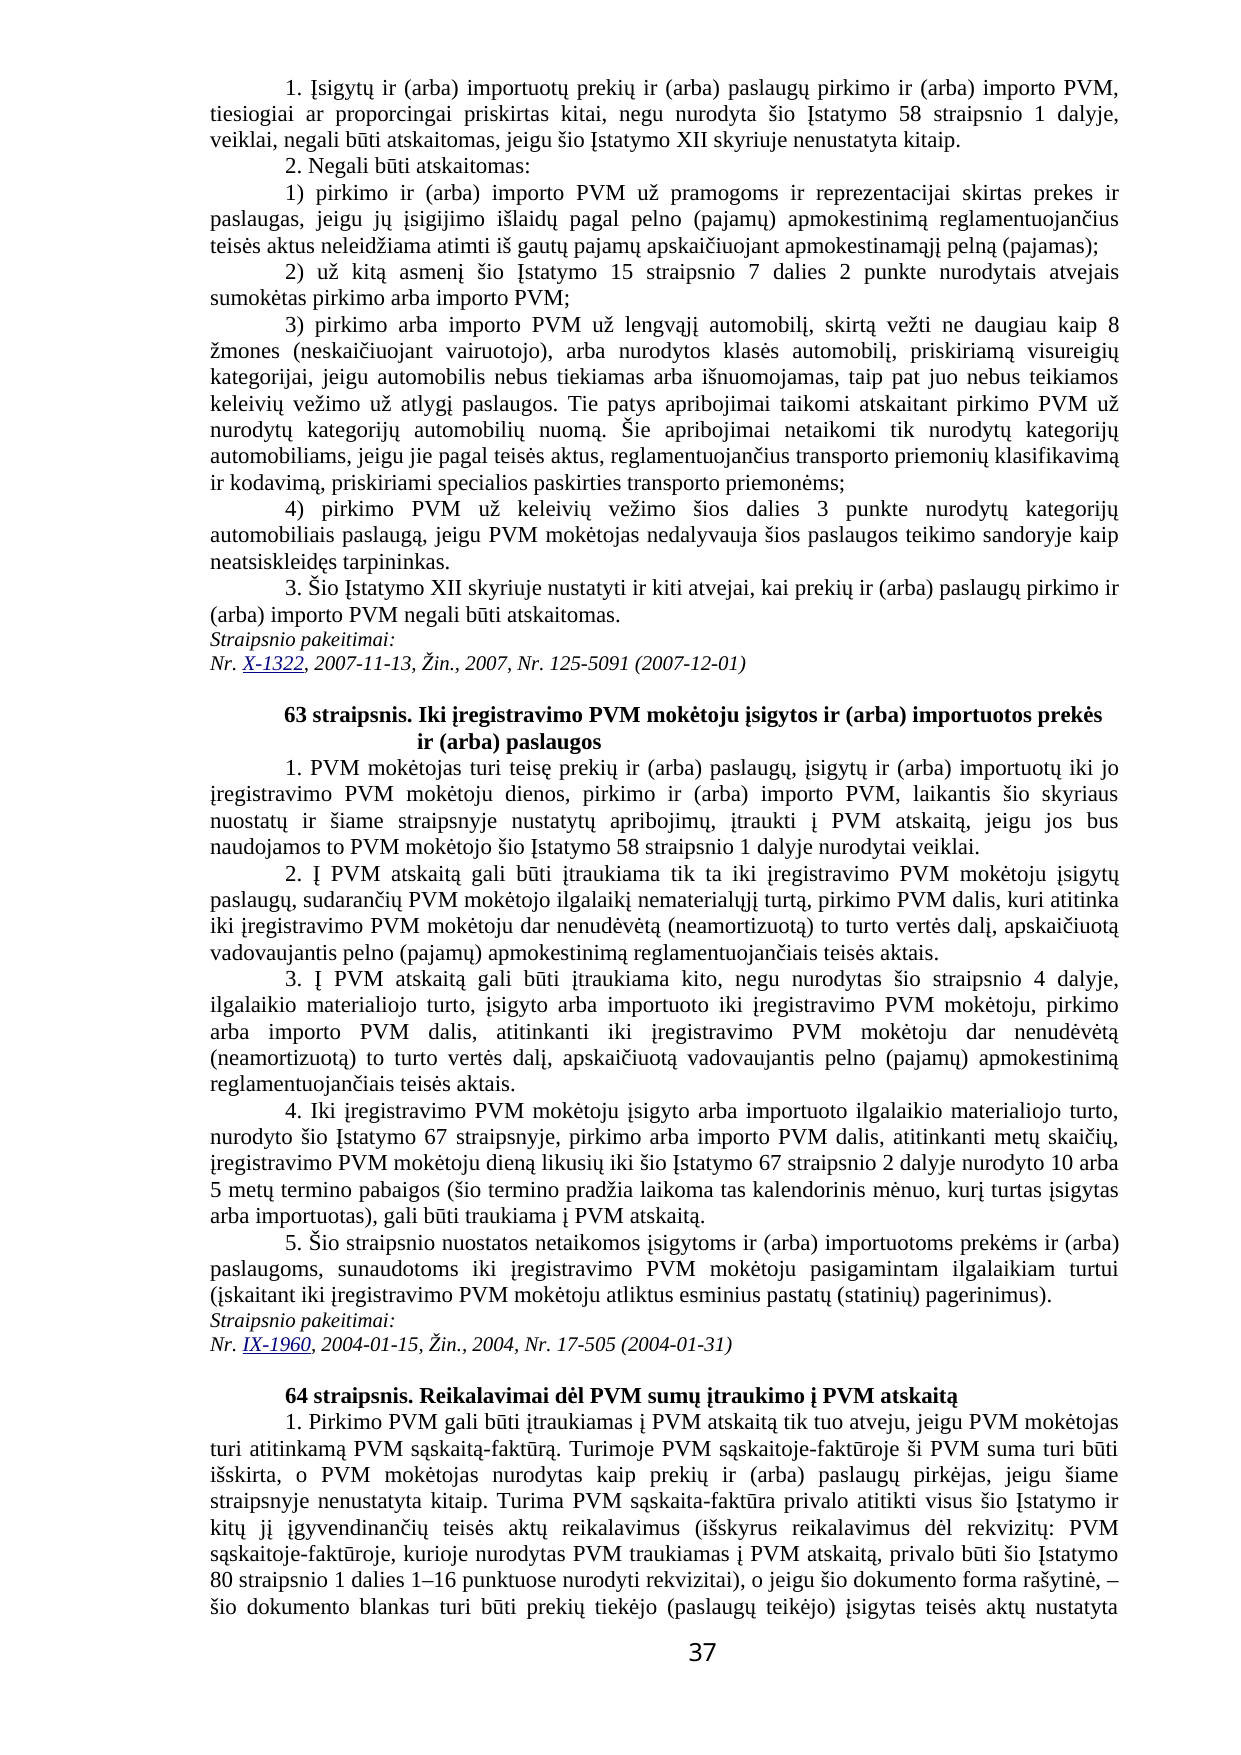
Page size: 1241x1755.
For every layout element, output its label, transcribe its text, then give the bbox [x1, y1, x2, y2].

text Straipsnio pakeitimai: [210, 627, 1120, 651]
text 1) pirkimo ir (arba) importo PVM už pramogoms ir reprezentacijai skirtas prekes ir paslaugas, jeigu jų įsigijimo išlaidų pagal pelno (pajamų) apmokestinimą reglamentuojančius teisės aktus neleidžiama atimti iš gautų pajamų apskaičiuojant apmokestinamąjį pelną (pajamas); [210, 179, 1120, 258]
text 3. Šio Įstatymo XII skyriuje nustatyti ir kiti atvejai, kai prekių ir (arba) paslaugų pirkimo ir (arba) importo PVM negali būti atskaitomas. [210, 574, 1120, 627]
text 63 straipsnis. Iki įregistravimo PVM mokėtoju įsigytos ir (arba) importuotos prekės [210, 701, 1120, 728]
text 1. Pirkimo PVM gali būti įtraukiamas į PVM atskaitą tik tuo atveju, jeigu PVM mokėtojas turi atitinkamą PVM sąskaitą-faktūrą. Turimoje PVM sąskaitoje-faktūroje ši PVM suma turi būti išskirta, o PVM mokėtojas nurodytas kaip prekių ir (arba) paslaugų pirkėjas, jeigu šiame straipsnyje nenustatyta kitaip. Turima PVM sąskaita-faktūra privalo atitikti visus šio Įstatymo ir kitų jį įgyvendinančių teisės aktų reikalavimus (išskyrus reikalavimus dėl rekvizitų: PVM sąskaitoje-faktūroje, kurioje nurodytas PVM traukiamas į PVM atskaitą, privalo būti šio Įstatymo 80 straipsnio 1 dalies 1–16 punktuose nurodyti rekvizitai), o jeigu šio dokumento forma rašytinė, – šio dokumento blankas turi būti prekių tiekėjo (paslaugų teikėjo) įsigytas teisės aktų nustatyta [210, 1408, 1120, 1619]
text 2) už kitą asmenį šio Įstatymo 15 straipsnio 7 dalies 2 punkte nurodytais atvejais sumokėtas pirkimo arba importo PVM; [210, 258, 1120, 311]
text 1. Įsigytų ir (arba) importuotų prekių ir (arba) paslaugų pirkimo ir (arba) importo PVM, tiesiogiai ar proporcingai priskirtas kitai, negu nurodyta šio Įstatymo 58 straipsnio 1 dalyje, veiklai, negali būti atskaitomas, jeigu šio Įstatymo XII skyriuje nenustatyta kitaip. [210, 73, 1120, 153]
text Nr. IX-1960, 2004-01-15, Žin., 2004, Nr. 17-505 (2004-01-31) [210, 1332, 1120, 1356]
text 2. Į PVM atskaitą gali būti įtraukiama tik ta iki įregistravimo PVM mokėtoju įsigytų paslaugų, sudarančių PVM mokėtojo ilgalaikį nematerialųjį turtą, pirkimo PVM dalis, kuri atitinka iki įregistravimo PVM mokėtoju dar nenudėvėtą (neamortizuotą) to turto vertės dalį, apskaičiuotą vadovaujantis pelno (pajamų) apmokestinimą reglamentuojančiais teisės aktais. [210, 859, 1120, 965]
text 4) pirkimo PVM už keleivių vežimo šios dalies 3 punkte nurodytų kategorijų automobiliais paslaugą, jeigu PVM mokėtojas nedalyvauja šios paslaugos teikimo sandoryje kaip neatsiskleidęs tarpininkas. [210, 495, 1120, 574]
text 1. PVM mokėtojas turi teisę prekių ir (arba) paslaugų, įsigytų ir (arba) importuotų iki jo įregistravimo PVM mokėtoju dienos, pirkimo ir (arba) importo PVM, laikantis šio skyriaus nuostatų ir šiame straipsnyje nustatytų apribojimų, įtraukti į PVM atskaitą, jeigu jos bus naudojamos to PVM mokėtojo šio Įstatymo 58 straipsnio 1 dalyje nurodytai veiklai. [210, 754, 1120, 859]
text 2. Negali būti atskaitomas: [210, 153, 1120, 179]
text Nr. X-1322, 2007-11-13, Žin., 2007, Nr. 125-5091 (2007-12-01) [210, 651, 1120, 675]
text 4. Iki įregistravimo PVM mokėtoju įsigyto arba importuoto ilgalaikio materialiojo turto, nurodyto šio Įstatymo 67 straipsnyje, pirkimo arba importo PVM dalis, atitinkanti metų skaičių, įregistravimo PVM mokėtoju dieną likusių iki šio Įstatymo 67 straipsnio 2 dalyje nurodyto 10 arba 5 metų termino pabaigos (šio termino pradžia laikoma tas kalendorinis mėnuo, kurį turtas įsigytas arba importuotas), gali būti traukiama į PVM atskaitą. [210, 1097, 1120, 1228]
text 3. Į PVM atskaitą gali būti įtraukiama kito, negu nurodytas šio straipsnio 4 dalyje, ilgalaikio materialiojo turto, įsigyto arba importuoto iki įregistravimo PVM mokėtoju, pirkimo arba importo PVM dalis, atitinkanti iki įregistravimo PVM mokėtoju dar nenudėvėtą (neamortizuotą) to turto vertės dalį, apskaičiuotą vadovaujantis pelno (pajamų) apmokestinimą reglamentuojančiais teisės aktais. [210, 965, 1120, 1097]
text Straipsnio pakeitimai: [210, 1308, 1120, 1332]
text 3) pirkimo arba importo PVM už lengvąjį automobilį, skirtą vežti ne daugiau kaip 8 žmones (neskaičiuojant vairuotojo), arba nurodytos klasės automobilį, priskiriamą visureigių kategorijai, jeigu automobilis nebus tiekiamas arba išnuomojamas, taip pat juo nebus teikiamos keleivių vežimo už atlygį paslaugos. Tie patys apribojimai taikomi atskaitant pirkimo PVM už nurodytų kategorijų automobilių nuomą. Šie apribojimai netaikomi tik nurodytų kategorijų automobiliams, jeigu jie pagal teisės aktus, reglamentuojančius transporto priemonių klasifikavimą ir kodavimą, priskiriami specialios paskirties transporto priemonėms; [210, 311, 1120, 495]
text ir (arba) paslaugos [210, 728, 1120, 754]
text 64 straipsnis. Reikalavimai dėl PVM sumų įtraukimo į PVM atskaitą [210, 1382, 1120, 1408]
text 5. Šio straipsnio nuostatos netaikomos įsigytoms ir (arba) importuotoms prekėms ir (arba) paslaugoms, sunaudotoms iki įregistravimo PVM mokėtoju pasigamintam ilgalaikiam turtui (įskaitant iki įregistravimo PVM mokėtoju atliktus esminius pastatų (statinių) pagerinimus). [210, 1228, 1120, 1308]
